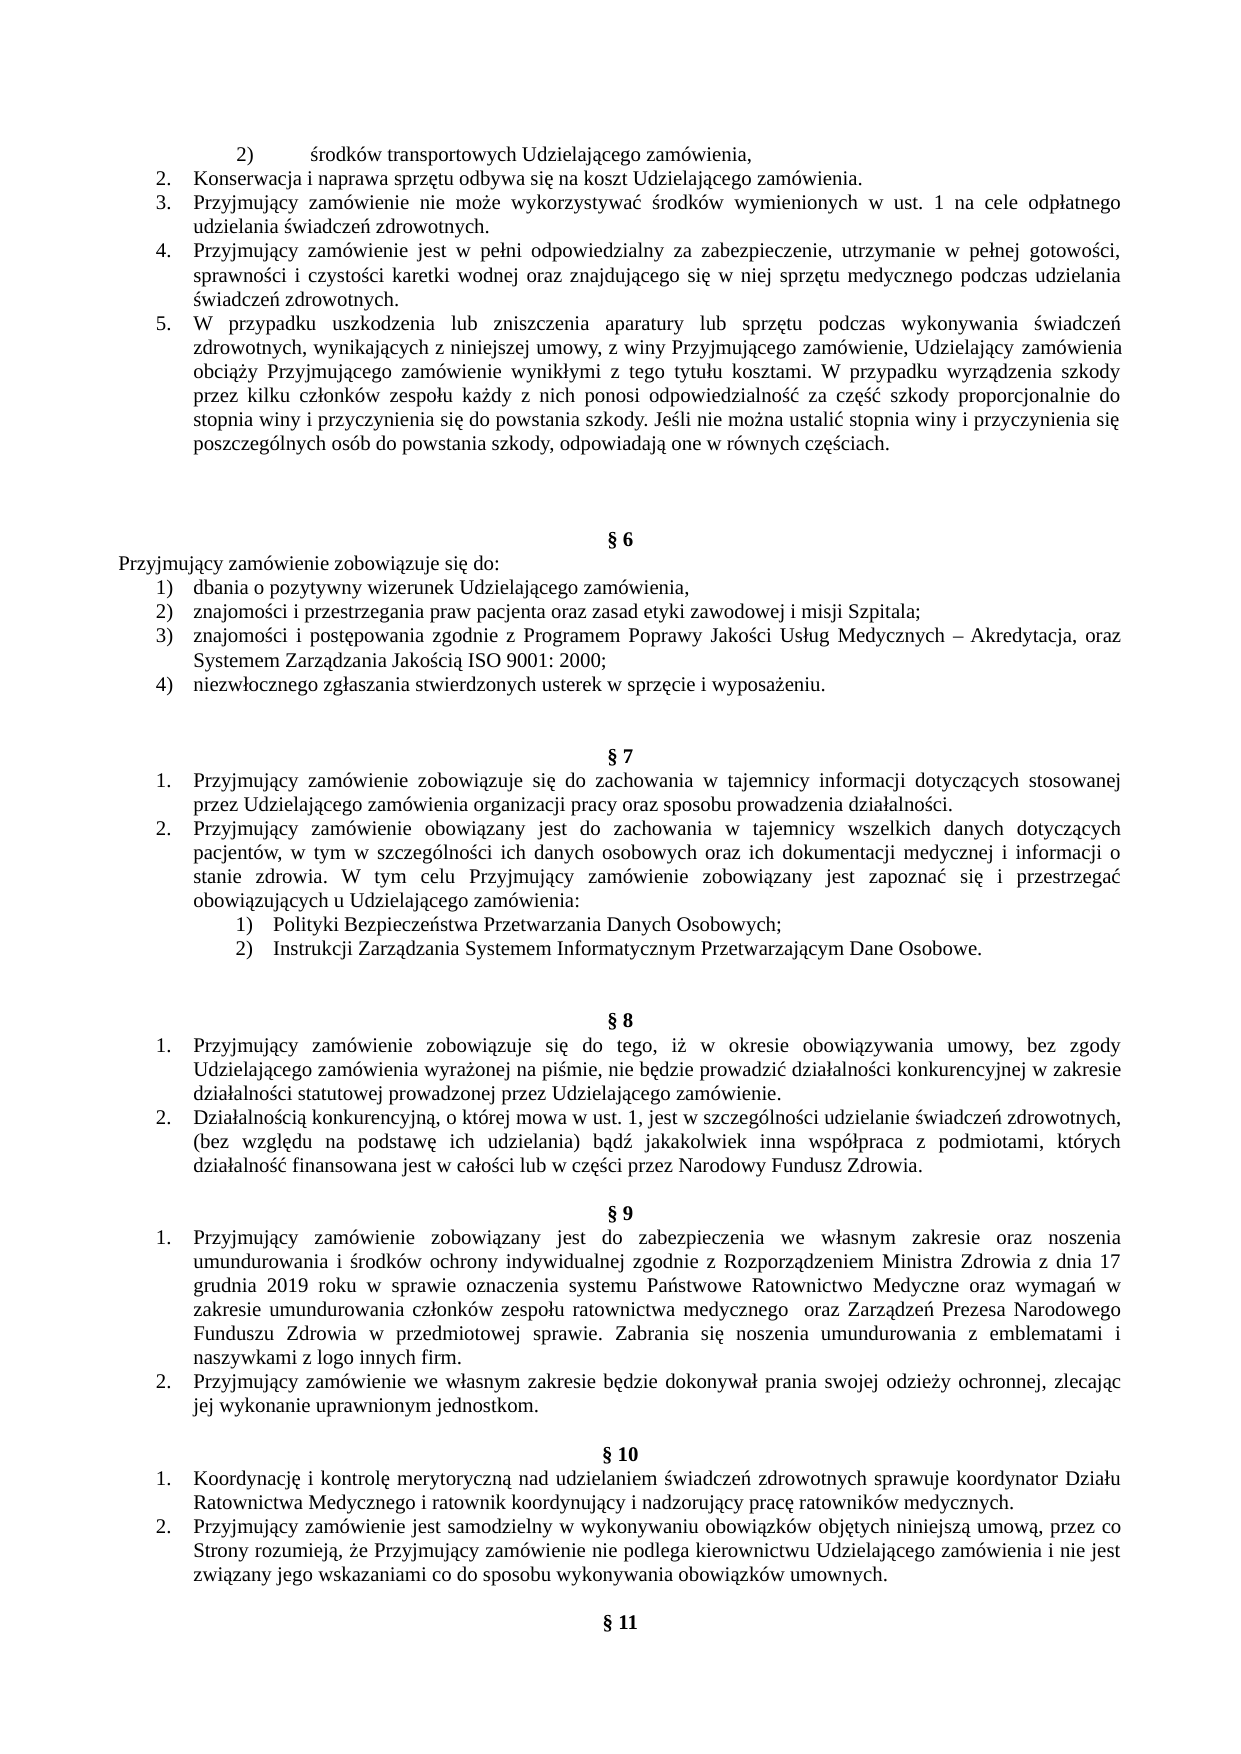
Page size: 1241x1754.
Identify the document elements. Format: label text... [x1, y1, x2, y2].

list Polityki Bezpieczeństwa Przetwarzania Danych Osobowych; [235, 912, 1122, 936]
text Przyjmujący zamówienie zobowiązuje się do: [118, 551, 1122, 575]
list środków transportowych Udzielającego zamówienia, [236, 142, 1122, 166]
list Konserwacja i naprawa sprzętu odbywa się na koszt Udzielającego zamówienia. [156, 166, 1122, 190]
list Przyjmujący zamówienie zobowiązuje się do zachowania w tajemnicy informacji dotyczących stosowanej przez Udzielającego zamówienia organizacji pracy oraz sposobu prowadzenia działalności. [156, 768, 1122, 816]
list Przyjmujący zamówienie zobowiązany jest do zabezpieczenia we własnym zakresie oraz noszenia umundurowania i środków ochrony indywidualnej zgodnie z Rozporządzeniem Ministra Zdrowia z dnia 17 grudnia 2019 roku w sprawie oznaczenia systemu Państwowe Ratownictwo Medyczne oraz wymagań w zakresie umundurowania członków zespołu ratownictwa medycznego oraz Zarządzeń Prezesa Narodowego Funduszu Zdrowia w przedmiotowej sprawie. Zabrania się noszenia umundurowania z emblematami i naszywkami z logo innych firm. [156, 1225, 1122, 1369]
list Przyjmujący zamówienie zobowiązuje się do tego, iż w okresie obowiązywania umowy, bez zgody Udzielającego zamówienia wyrażonej na piśmie, nie będzie prowadzić działalności konkurencyjnej w zakresie działalności statutowej prowadzonej przez Udzielającego zamówienie. [156, 1032, 1122, 1105]
text § 8 [118, 1008, 1122, 1032]
list Przyjmujący zamówienie we własnym zakresie będzie dokonywał prania swojej odzieży ochronnej, zlecając jej wykonanie uprawnionym jednostkom. [156, 1369, 1122, 1417]
list dbania o pozytywny wizerunek Udzielającego zamówienia, [156, 575, 1122, 599]
list niezwłocznego zgłaszania stwierdzonych usterek w sprzęcie i wyposażeniu. [156, 672, 1122, 696]
list Koordynację i kontrolę merytoryczną nad udzielaniem świadczeń zdrowotnych sprawuje koordynator Działu Ratownictwa Medycznego i ratownik koordynujący i nadzorujący pracę ratowników medycznych. [156, 1466, 1122, 1514]
text § 9 [118, 1201, 1122, 1225]
list Przyjmujący zamówienie jest w pełni odpowiedzialny za zabezpieczenie, utrzymanie w pełnej gotowości, sprawności i czystości karetki wodnej oraz znajdującego się w niej sprzętu medycznego podczas udzielania świadczeń zdrowotnych. [156, 238, 1122, 311]
list W przypadku uszkodzenia lub zniszczenia aparatury lub sprzętu podczas wykonywania świadczeń zdrowotnych, wynikających z niniejszej umowy, z winy Przyjmującego zamówienie, Udzielający zamówienia obciąży Przyjmującego zamówienie wynikłymi z tego tytułu kosztami. W przypadku wyrządzenia szkody przez kilku członków zespołu każdy z nich ponosi odpowiedzialność za część szkody proporcjonalnie do stopnia winy i przyczynienia się do powstania szkody. Jeśli nie można ustalić stopnia winy i przyczynienia się poszczególnych osób do powstania szkody, odpowiadają one w równych częściach. [156, 311, 1122, 455]
list Przyjmujący zamówienie obowiązany jest do zachowania w tajemnicy wszelkich danych dotyczących pacjentów, w tym w szczególności ich danych osobowych oraz ich dokumentacji medycznej i informacji o stanie zdrowia. W tym celu Przyjmujący zamówienie zobowiązany jest zapoznać się i przestrzegać obowiązujących u Udzielającego zamówienia: [156, 816, 1122, 912]
text § 7 [118, 744, 1122, 768]
list Działalnością konkurencyjną, o której mowa w ust. 1, jest w szczególności udzielanie świadczeń zdrowotnych, (bez względu na podstawę ich udzielania) bądź jakakolwiek inna współpraca z podmiotami, których działalność finansowana jest w całości lub w części przez Narodowy Fundusz Zdrowia. [156, 1105, 1122, 1177]
list Przyjmujący zamówienie nie może wykorzystywać środków wymienionych w ust. 1 na cele odpłatnego udzielania świadczeń zdrowotnych. [156, 190, 1122, 238]
list Instrukcji Zarządzania Systemem Informatycznym Przetwarzającym Dane Osobowe. [235, 936, 1122, 960]
text § 11 [118, 1610, 1122, 1634]
list znajomości i przestrzegania praw pacjenta oraz zasad etyki zawodowej i misji Szpitala; [156, 599, 1122, 623]
list znajomości i postępowania zgodnie z Programem Poprawy Jakości Usług Medycznych – Akredytacja, oraz Systemem Zarządzania Jakością ISO 9001: 2000; [156, 623, 1122, 672]
list Przyjmujący zamówienie jest samodzielny w wykonywaniu obowiązków objętych niniejszą umową, przez co Strony rozumieją, że Przyjmujący zamówienie nie podlega kierownictwu Udzielającego zamówienia i nie jest związany jego wskazaniami co do sposobu wykonywania obowiązków umownych. [156, 1514, 1122, 1586]
text § 6 [118, 527, 1122, 551]
text § 10 [118, 1442, 1122, 1466]
